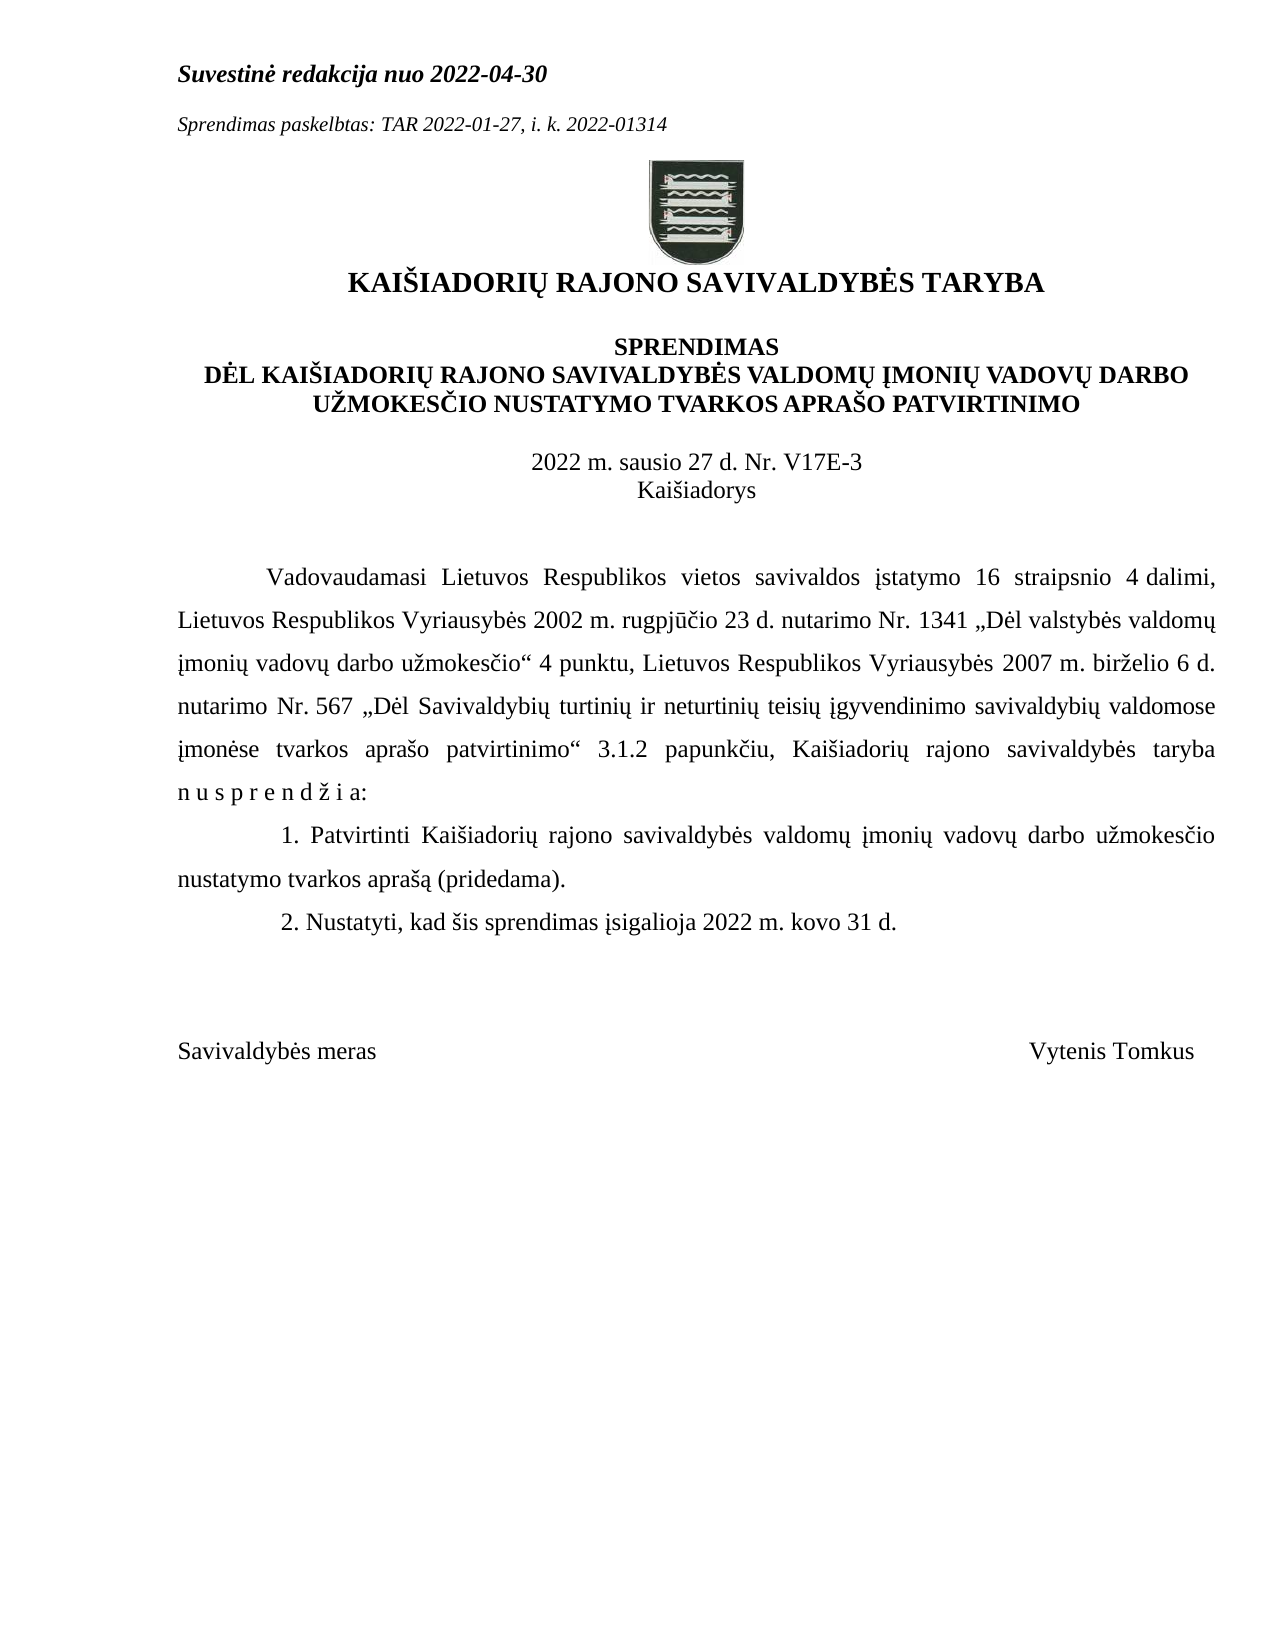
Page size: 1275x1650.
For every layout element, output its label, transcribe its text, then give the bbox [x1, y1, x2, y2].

text DĖL KAIŠIADORIŲ RAJONO SAVIVALDYBĖS VALDOMŲ ĮMONIŲ VADOVŲ DARBO UŽMOKESČIO NUSTATYMO TVARKOS APRAŠO PATVIRTINIMO [177, 361, 1216, 418]
text 1. Patvirtinti Kaišiadorių rajono savivaldybės valdomų įmonių vadovų darbo užmokesčio nustatymo tvarkos aprašą (pridedama). [177, 821, 1216, 892]
text Kaišiadorys [177, 476, 1216, 504]
text Savivaldybės meras Vytenis Tomkus [177, 1036, 1216, 1065]
text 2. Nustatyti, kad šis sprendimas įsigalioja 2022 m. kovo 31 d. [177, 907, 1216, 936]
subtitle KAIŠIADORIŲ RAJONO SAVIVALDYBĖS TARYBA [177, 265, 1216, 298]
text Suvestinė redakcija nuo 2022-04-30 [177, 59, 1216, 88]
text Sprendimas paskelbtas: TAR 2022-01-27, i. k. 2022-01314 [177, 112, 1216, 136]
text Vadovaudamasi Lietuvos Respublikos vietos savivaldos įstatymo 16 straipsnio 4 dalimi, Lietuvos Respublikos Vyriausybės 2002 m. rugpjūčio 23 d. nutarimo Nr. 1341 „Dėl valstybės valdomų įmonių vadovų darbo užmokesčio“ 4 punktu, Lietuvos Respublikos Vyriausybės 2007 m. birželio 6 d. nutarimo Nr. 567 „Dėl Savivaldybių turtinių ir neturtinių teisių įgyvendinimo savivaldybių valdomose įmonėse tvarkos aprašo patvirtinimo“ 3.1.2 papunkčiu, Kaišiadorių rajono savivaldybės taryba nusprendžia: [177, 562, 1216, 806]
text SPRENDIMAS [177, 332, 1216, 361]
text 2022 m. sausio 27 d. Nr. V17E-3 [177, 447, 1216, 476]
